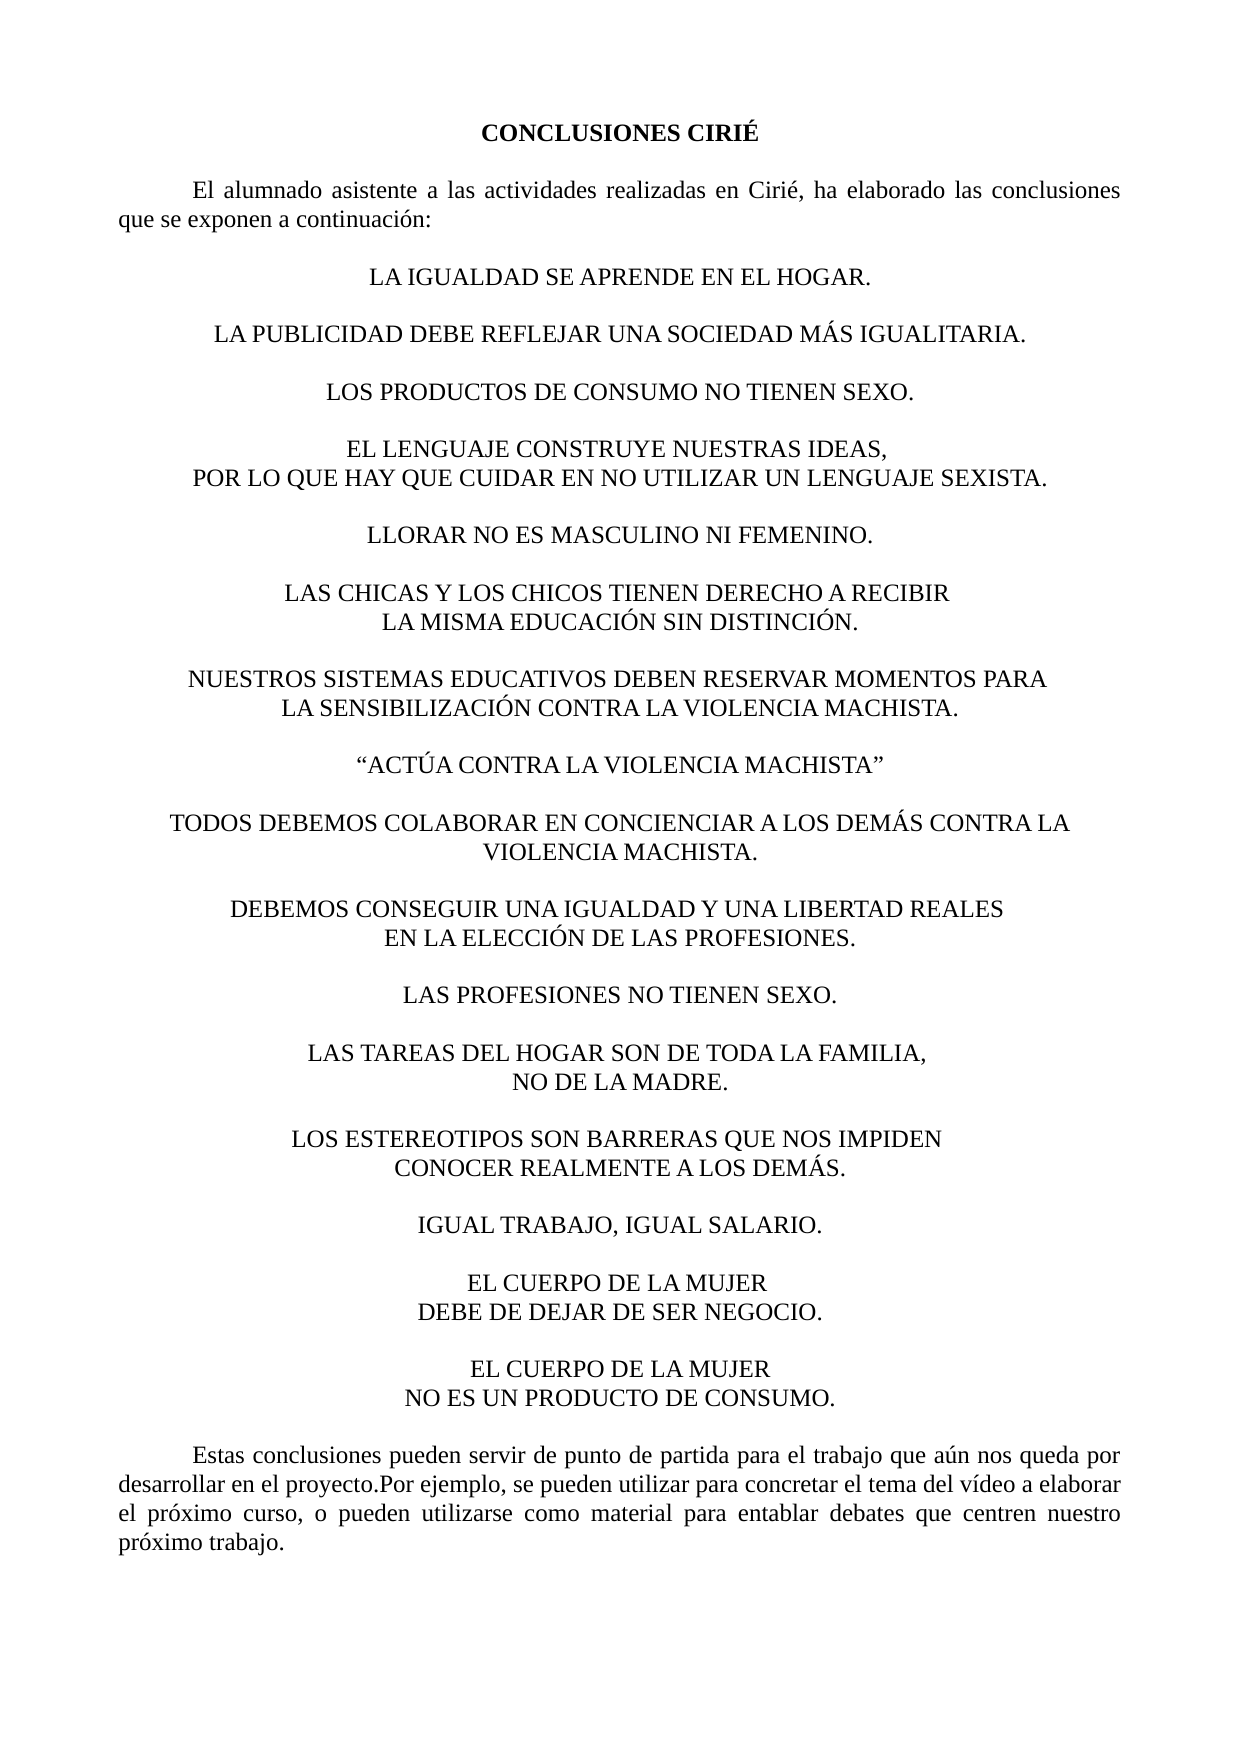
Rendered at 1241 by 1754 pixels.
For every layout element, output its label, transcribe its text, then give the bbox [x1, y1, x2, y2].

text NO DE LA MADRE. [118, 1067, 1122, 1096]
text IGUAL TRABAJO, IGUAL SALARIO. [118, 1211, 1122, 1239]
text “ACTÚA CONTRA LA VIOLENCIA MACHISTA” [118, 751, 1122, 779]
text NUESTROS SISTEMAS EDUCATIVOS DEBEN RESERVAR MOMENTOS PARA [118, 664, 1122, 693]
text EL CUERPO DE LA MUJER [118, 1354, 1122, 1383]
text LA MISMA EDUCACIÓN SIN DISTINCIÓN. [118, 607, 1122, 636]
text DEBE DE DEJAR DE SER NEGOCIO. [118, 1297, 1122, 1326]
text LLORAR NO ES MASCULINO NI FEMENINO. [118, 521, 1122, 549]
text DEBEMOS CONSEGUIR UNA IGUALDAD Y UNA LIBERTAD REALES [118, 894, 1122, 923]
text El alumnado asistente a las actividades realizadas en Cirié, ha elaborado las conclusiones que se exponen a continuación: [118, 176, 1122, 233]
text LA IGUALDAD SE APRENDE EN EL HOGAR. [118, 262, 1122, 291]
text TODOS DEBEMOS COLABORAR EN CONCIENCIAR A LOS DEMÁS CONTRA LA VIOLENCIA MACHISTA. [118, 808, 1122, 866]
text POR LO QUE HAY QUE CUIDAR EN NO UTILIZAR UN LENGUAJE SEXISTA. [118, 463, 1122, 492]
text EL LENGUAJE CONSTRUYE NUESTRAS IDEAS, [118, 434, 1122, 463]
text CONOCER REALMENTE A LOS DEMÁS. [118, 1153, 1122, 1182]
text LAS PROFESIONES NO TIENEN SEXO. [118, 981, 1122, 1009]
text LA SENSIBILIZACIÓN CONTRA LA VIOLENCIA MACHISTA. [118, 693, 1122, 722]
text Estas conclusiones pueden servir de punto de partida para el trabajo que aún nos queda por desarrollar en el proyecto.Por ejemplo, se pueden utilizar para concretar el tema del vídeo a elaborar el próximo curso, o pueden utilizarse como material para entablar debates que centren nuestro próximo trabajo. [118, 1441, 1122, 1556]
text CONCLUSIONES CIRIÉ [118, 118, 1122, 147]
text EL CUERPO DE LA MUJER [118, 1268, 1122, 1297]
text LAS CHICAS Y LOS CHICOS TIENEN DERECHO A RECIBIR [118, 578, 1122, 607]
text LOS ESTEREOTIPOS SON BARRERAS QUE NOS IMPIDEN [118, 1124, 1122, 1153]
text LAS TAREAS DEL HOGAR SON DE TODA LA FAMILIA, [118, 1038, 1122, 1067]
text EN LA ELECCIÓN DE LAS PROFESIONES. [118, 923, 1122, 952]
text LA PUBLICIDAD DEBE REFLEJAR UNA SOCIEDAD MÁS IGUALITARIA. [118, 319, 1122, 348]
text LOS PRODUCTOS DE CONSUMO NO TIENEN SEXO. [118, 377, 1122, 406]
text NO ES UN PRODUCTO DE CONSUMO. [118, 1383, 1122, 1412]
